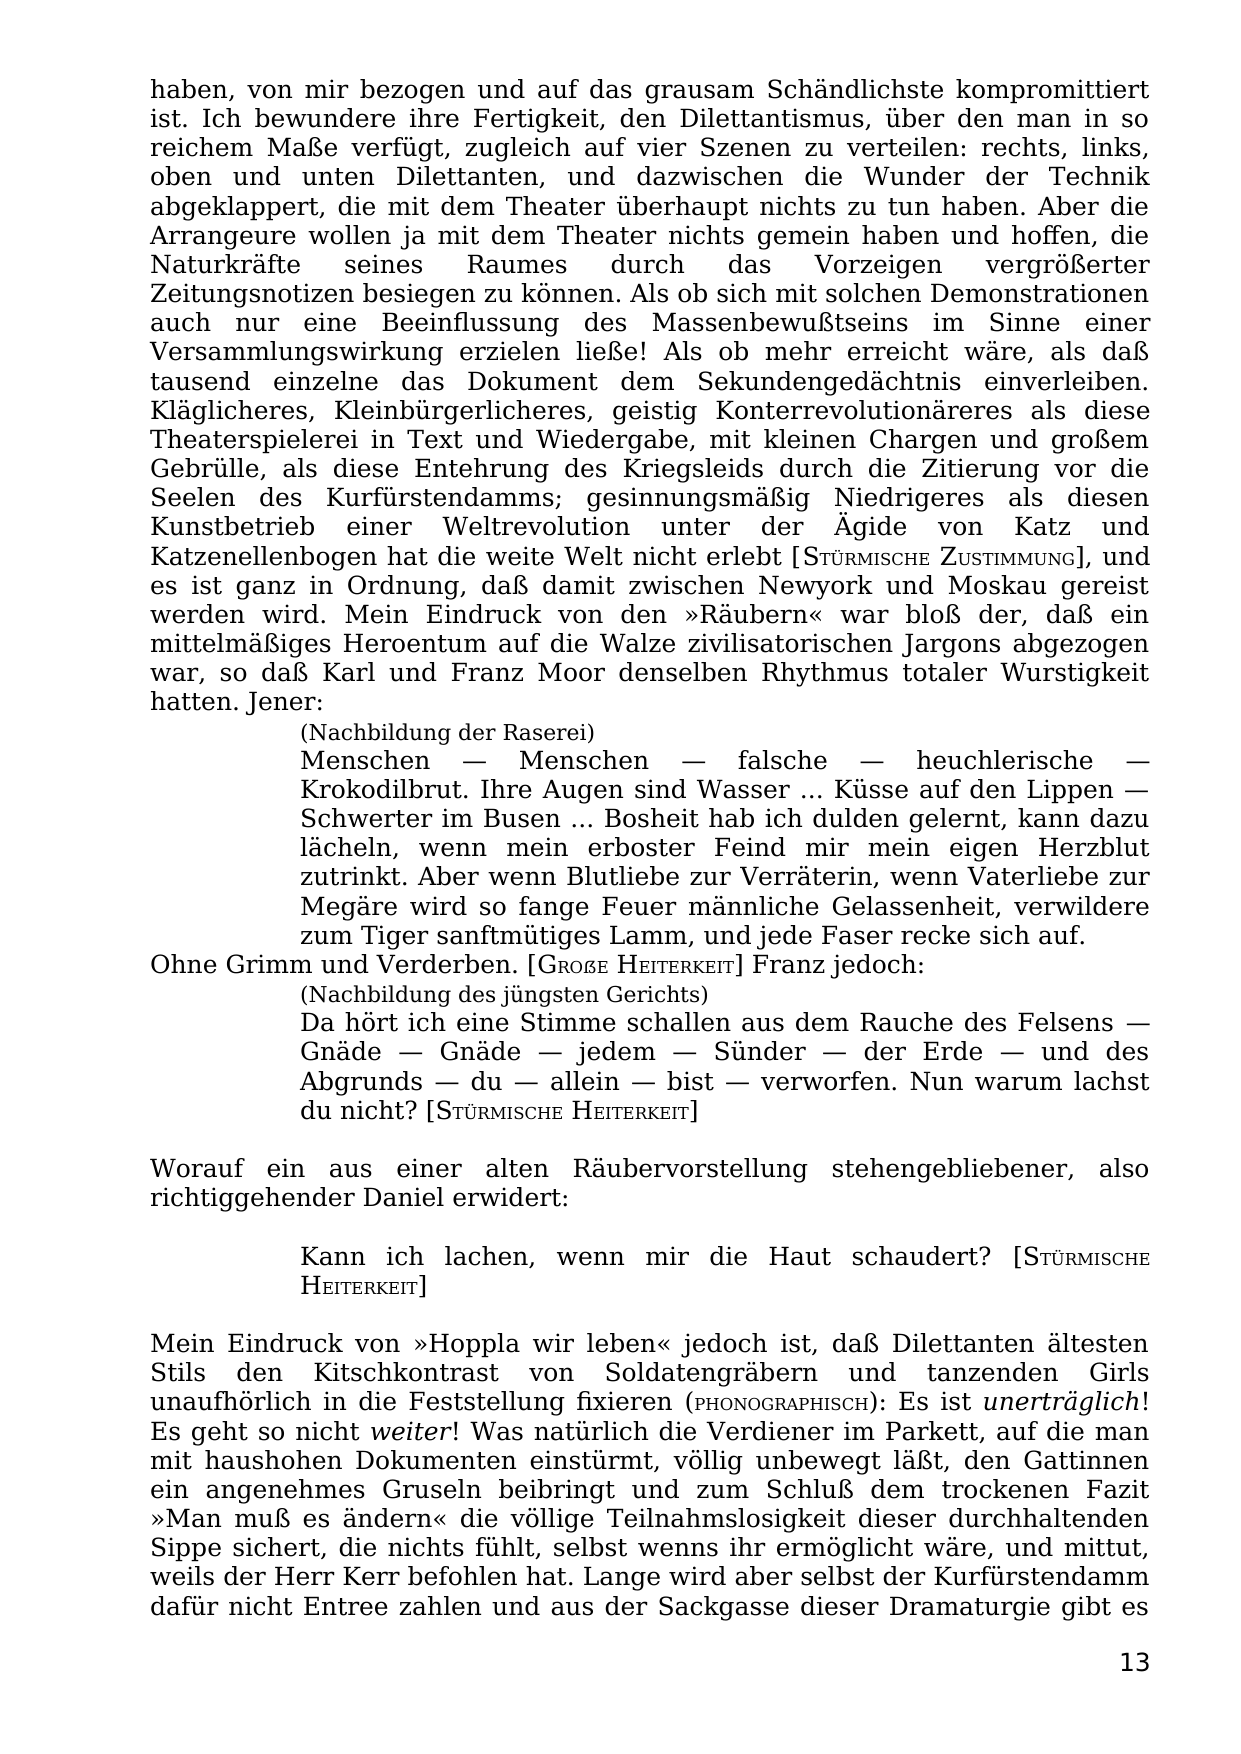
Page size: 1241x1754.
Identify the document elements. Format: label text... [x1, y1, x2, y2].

text (Nachbildung des jüngsten Gerichts) [300, 979, 1151, 1008]
text (Nachbildung der Raserei) [300, 717, 1151, 745]
text Kann ich lachen, wenn mir die Haut schaudert? [Stürmische Heiterkeit] [300, 1242, 1151, 1300]
text haben, von mir bezogen und auf das grausam Schändlichste kompromittiert ist. Ich bewundere ihre Fertigkeit, den Dilettantismus, über den man in so reichem Maße verfügt, zugleich auf vier Szenen zu verteilen: rechts, links, oben und unten Dilettanten, und dazwischen die Wunder der Technik abgeklappert, die mit dem Theater überhaupt nichts zu tun haben. Aber die Arrangeure wollen ja mit dem Theater nichts gemein haben und hoffen, die Naturkräfte seines Raumes durch das Vorzeigen vergrößerter Zeitungsnotizen besiegen zu können. Als ob sich mit solchen Demonstrationen auch nur eine Beeinflussung des Massen­bewußtseins im Sinne einer Versammlungswirkung erzielen ließe! Als ob mehr erreicht wäre, als daß tausend einzelne das Dokument dem Sekundengedächtnis einverleiben. Kläglicheres, Kleinbürgerlicheres, geistig Konter­revolutionäreres als diese Theaterspielerei in Text und Wiedergabe, mit kleinen Chargen und großem Gebrülle, als diese Entehrung des Kriegsleids durch die Zitierung vor die Seelen des Kurfürstendamms; gesinnungsmäßig Niedrigeres als diesen Kunstbetrieb einer Weltrevolution unter der Ägide von Katz und Katzenellenbogen hat die weite Welt nicht erlebt [Stürmische Zustimmung], und es ist ganz in Ordnung, daß damit zwischen Newyork und Moskau gereist werden wird. Mein Eindruck von den »Räubern« war bloß der, daß ein mittelmäßiges Heroentum auf die Walze zivilisatorischen Jargons abgezogen war, so daß Karl und Franz Moor denselben Rhythmus totaler Wurstigkeit hatten. Jener: [150, 75, 1151, 717]
text Menschen — Menschen — falsche — heuchlerische — Krokodilbrut. Ihre Augen sind Wasser ... Küsse auf den Lippen — Schwerter im Busen ... Bosheit hab ich dulden gelernt, kann dazu lächeln, wenn mein erboster Feind mir mein eigen Herzblut zutrinkt. Aber wenn Blutliebe zur Verräterin, wenn Vaterliebe zur Megäre wird so fange Feuer männliche Gelassenheit, verwildere zum Tiger sanftmütiges Lamm, und jede Faser recke sich auf. [300, 745, 1151, 950]
text Ohne Grimm und Verderben. [Große Heiterkeit] Franz jedoch: [150, 950, 1151, 979]
text Worauf ein aus einer alten Räubervorstellung stehengebliebener, also richtiggehender Daniel erwidert: [150, 1154, 1151, 1212]
text Da hört ich eine Stimme schallen aus dem Rauche des Felsens — Gnäde — Gnäde — jedem — Sünder — der Erde — und des Abgrunds — du — allein — bist — verworfen. Nun warum lachst du nicht? [Stürmische Heiterkeit] [300, 1008, 1151, 1125]
text Mein Eindruck von »Hoppla wir leben« jedoch ist, daß Dilettanten ältesten Stils den Kitschkontrast von Soldatengräbern und tanzenden Girls unaufhörlich in die Feststellung fixieren (phonographisch): Es ist unerträglich! Es geht so nicht weiter! Was natürlich die Verdiener im Parkett, auf die man mit haushohen Dokumenten einstürmt, völlig unbewegt läßt, den Gattinnen ein angenehmes Gruseln beibringt und zum Schluß dem trockenen Fazit »Man muß es ändern« die völlige Teilnahmslosigkeit dieser durchhaltenden Sippe sichert, die nichts fühlt, selbst wenns ihr ermöglicht wäre, und mittut, weils der Herr Kerr befohlen hat. Lange wird aber selbst der Kurfürstendamm dafür nicht Entree zahlen und aus der Sackgasse dieser Dramaturgie gibt es [150, 1329, 1151, 1621]
